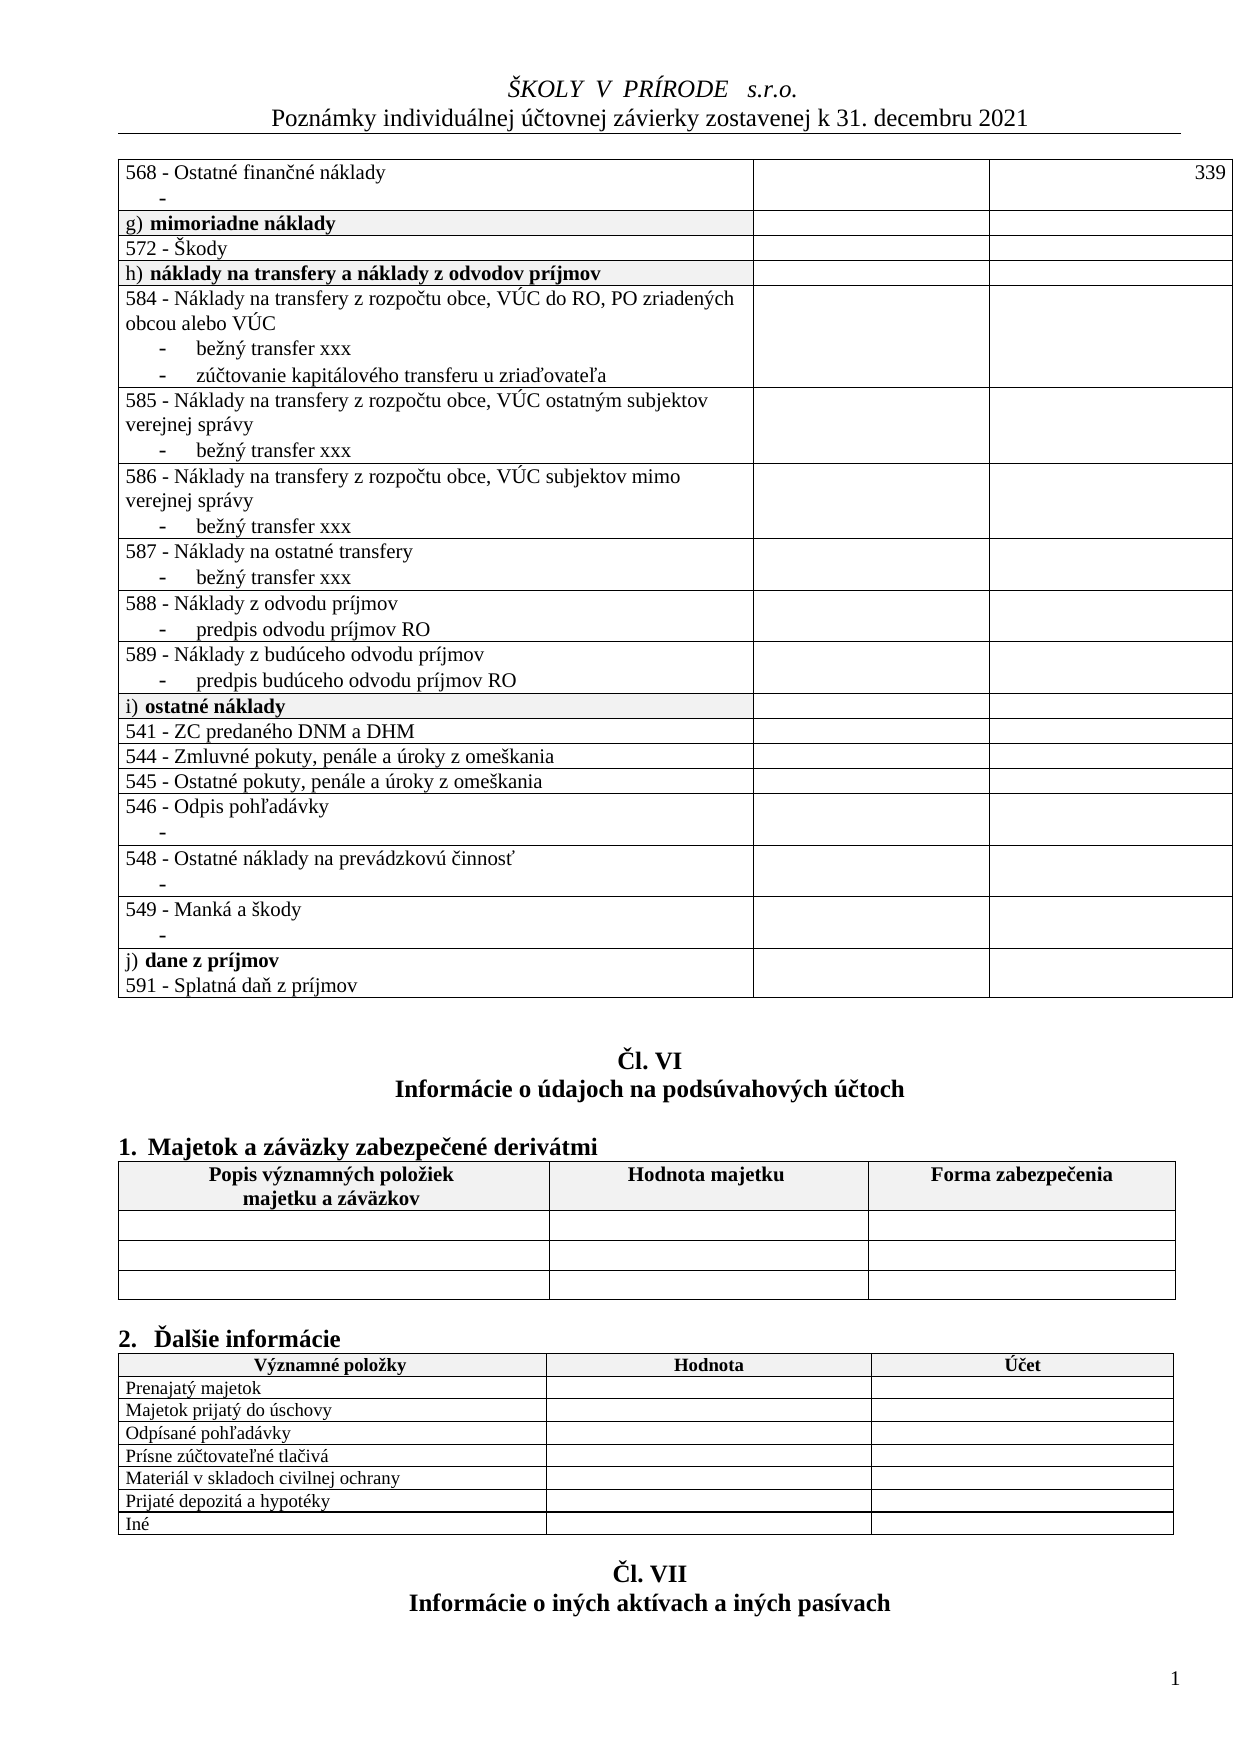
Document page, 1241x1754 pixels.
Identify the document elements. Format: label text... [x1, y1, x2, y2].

table_cell [869, 1211, 1175, 1240]
table_cell [872, 1377, 1173, 1398]
table_cell [754, 949, 989, 997]
table_cell 545 - Ostatné pokuty, penále a úroky z omeškania [119, 769, 753, 793]
table_cell 587 - Náklady na ostatné transfery bežný transfer xxx [119, 539, 753, 590]
table_cell 586 - Náklady na transfery z rozpočtu obce, VÚC subjektov mimo verejnej správy bežný transfer xxx [119, 464, 753, 538]
table_cell [990, 464, 1232, 538]
table_cell [754, 160, 989, 210]
table_cell [119, 1211, 549, 1240]
table_cell [754, 464, 989, 538]
table_cell Iné [119, 1513, 546, 1534]
table_cell [990, 539, 1232, 590]
table_cell 541 - ZC predaného DNM a DHM [119, 719, 753, 743]
table_cell Materiál v skladoch civilnej ochrany [119, 1467, 546, 1489]
table_cell 588 - Náklady z odvodu príjmov predpis odvodu príjmov RO [119, 591, 753, 641]
table_cell 546 - Odpis pohľadávky [119, 794, 753, 844]
text Čl. VII [118, 1559, 1181, 1588]
table_cell [872, 1467, 1173, 1489]
table_cell [990, 719, 1232, 743]
table_cell [754, 846, 989, 896]
text Čl. VI [118, 1046, 1181, 1074]
table_cell 589 - Náklady z budúceho odvodu príjmov predpis budúceho odvodu príjmov RO [119, 642, 753, 693]
table_cell [550, 1241, 868, 1269]
table_cell [754, 261, 989, 285]
table_cell Prenajatý majetok [119, 1377, 546, 1398]
table_cell [754, 897, 989, 947]
table_cell [547, 1467, 871, 1489]
table_cell [547, 1377, 871, 1398]
table_cell [872, 1513, 1173, 1534]
table_cell 568 - Ostatné finančné náklady [119, 160, 753, 210]
text Informácie o údajoch na podsúvahových účtoch [118, 1074, 1181, 1103]
list Majetok a záväzky zabezpečené derivátmi [118, 1132, 1181, 1161]
table_cell [869, 1271, 1175, 1299]
table_cell [872, 1445, 1173, 1466]
table_cell ostatné náklady [119, 694, 753, 718]
table_header Forma zabezpečenia [869, 1162, 1175, 1210]
table_cell [872, 1422, 1173, 1443]
table_cell [990, 286, 1232, 387]
table_cell [990, 236, 1232, 260]
table_cell [990, 949, 1232, 997]
table_cell [119, 1271, 549, 1299]
table_cell 549 - Manká a škody [119, 897, 753, 947]
table_cell [872, 1399, 1173, 1421]
table_cell mimoriadne náklady [119, 211, 753, 235]
table_cell [754, 744, 989, 768]
table_cell 548 - Ostatné náklady na prevádzkovú činnosť [119, 846, 753, 896]
table_cell [990, 794, 1232, 844]
table_cell [990, 846, 1232, 896]
table_cell [754, 694, 989, 718]
table_cell dane z príjmov 591 - Splatná daň z príjmov [119, 949, 753, 997]
table_cell náklady na transfery a náklady z odvodov príjmov [119, 261, 753, 285]
table_header Účet [872, 1354, 1173, 1376]
table_cell Majetok prijatý do úschovy [119, 1399, 546, 1421]
table_cell [550, 1211, 868, 1240]
table_cell 339 [990, 160, 1232, 210]
table_cell [872, 1490, 1173, 1511]
table_cell [990, 642, 1232, 693]
table_cell [754, 236, 989, 260]
table_cell [119, 1241, 549, 1269]
table_header Hodnota majetku [550, 1162, 868, 1210]
table_cell [990, 897, 1232, 947]
table_cell [547, 1490, 871, 1511]
table_cell [990, 261, 1232, 285]
table_cell 585 - Náklady na transfery z rozpočtu obce, VÚC ostatným subjektov verejnej správy bežný transfer xxx [119, 388, 753, 463]
table_header Významné položky [119, 1354, 546, 1376]
table_cell 544 - Zmluvné pokuty, penále a úroky z omeškania [119, 744, 753, 768]
table_header Popis významných položiek majetku a záväzkov [119, 1162, 549, 1210]
table_cell Odpísané pohľadávky [119, 1422, 546, 1443]
table_cell [990, 744, 1232, 768]
table_cell [547, 1445, 871, 1466]
table_cell 572 - Škody [119, 236, 753, 260]
text Informácie o iných aktívach a iných pasívach [118, 1588, 1181, 1617]
table_cell [547, 1422, 871, 1443]
table_cell [550, 1271, 868, 1299]
table_cell [990, 591, 1232, 641]
table_cell [869, 1241, 1175, 1269]
table_cell 584 - Náklady na transfery z rozpočtu obce, VÚC do RO, PO zriadených obcou alebo VÚC bežný transfer xxx zúčtovanie kapitálového transferu u zriaďovateľa [119, 286, 753, 387]
table_cell [754, 286, 989, 387]
table_cell [547, 1513, 871, 1534]
table_cell [990, 694, 1232, 718]
table_cell [754, 211, 989, 235]
table_header Hodnota [547, 1354, 871, 1376]
table_cell [754, 794, 989, 844]
table_cell [990, 769, 1232, 793]
table_cell [754, 769, 989, 793]
table_cell [754, 642, 989, 693]
table_cell [754, 719, 989, 743]
table_cell [547, 1399, 871, 1421]
table_cell Prísne zúčtovateľné tlačivá [119, 1445, 546, 1466]
table_cell [754, 388, 989, 463]
table_cell Prijaté depozitá a hypotéky [119, 1490, 546, 1511]
table_cell [754, 591, 989, 641]
table_cell [990, 211, 1232, 235]
table_cell [754, 539, 989, 590]
table_cell [990, 388, 1232, 463]
list Ďalšie informácie [118, 1324, 1181, 1353]
